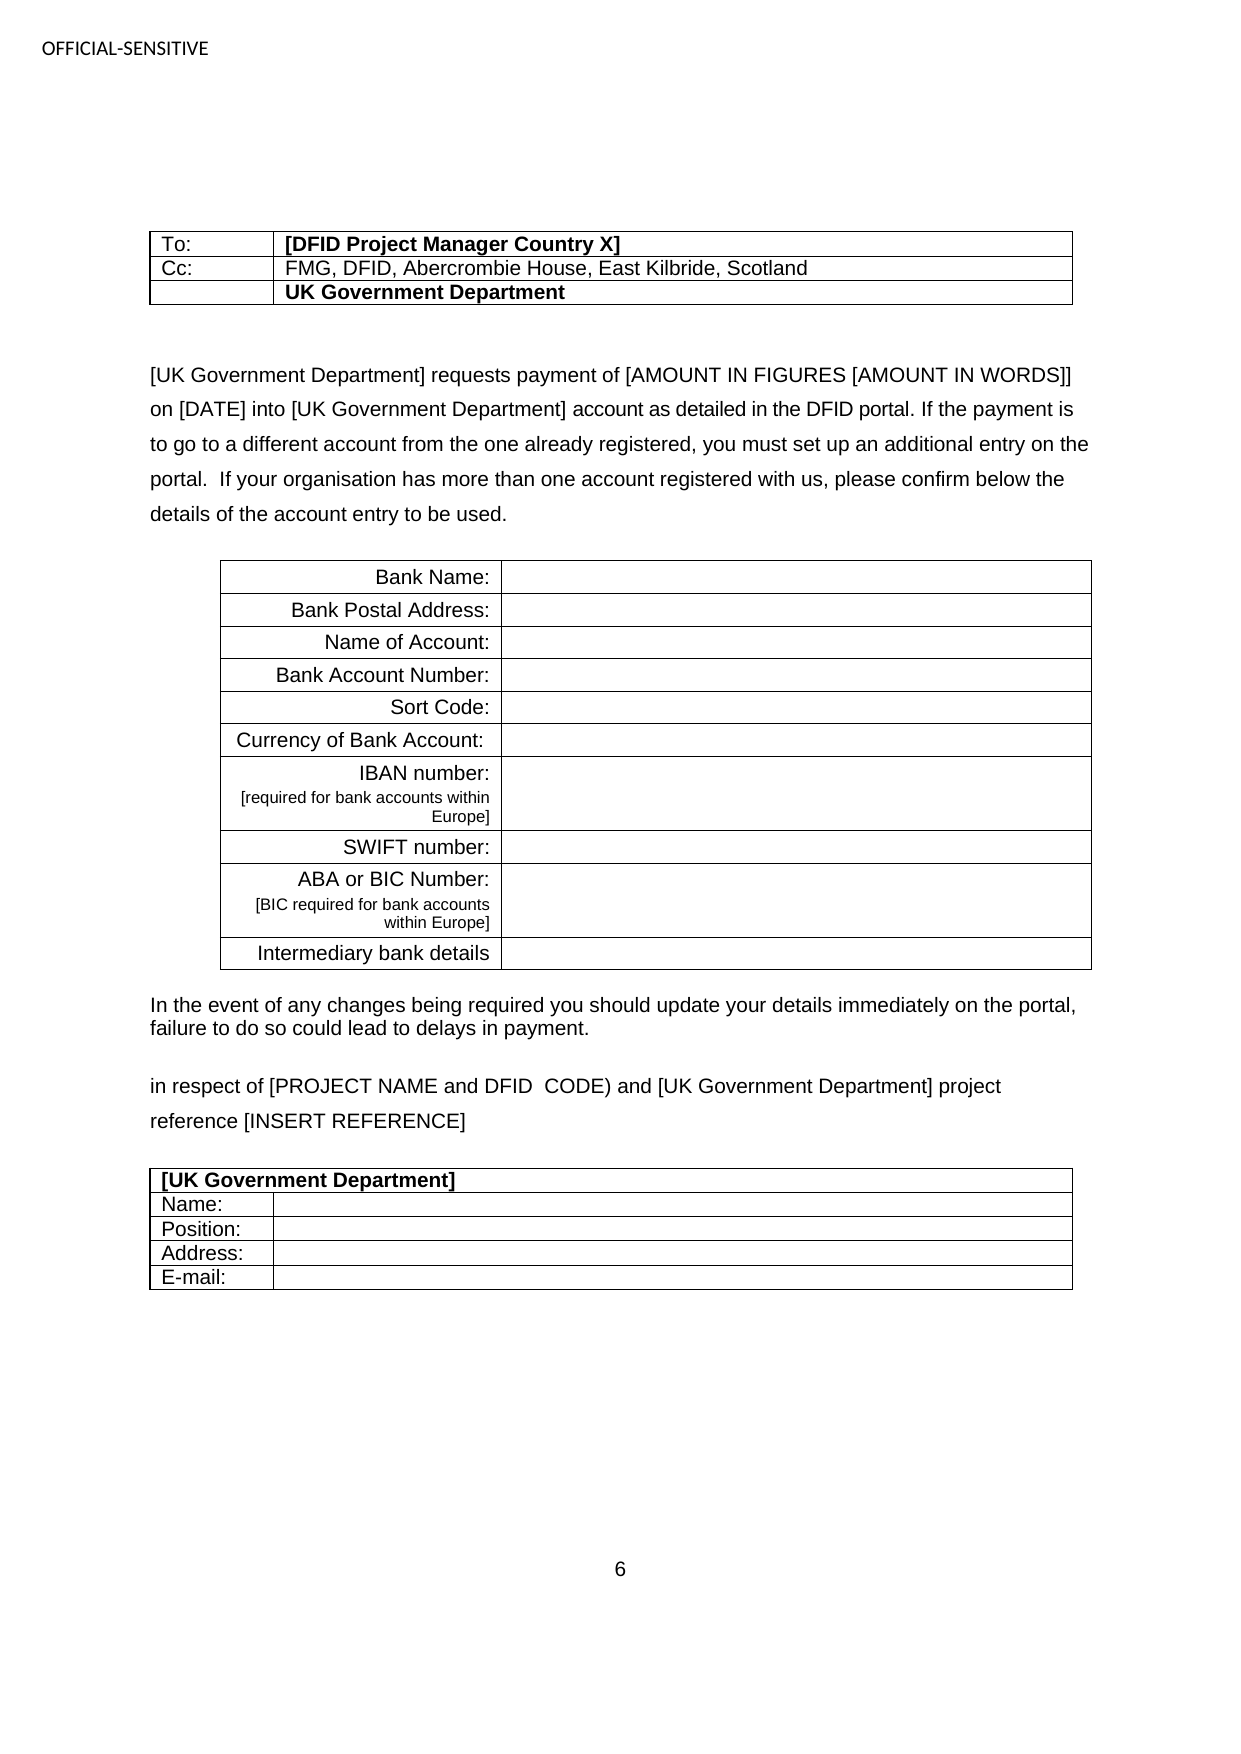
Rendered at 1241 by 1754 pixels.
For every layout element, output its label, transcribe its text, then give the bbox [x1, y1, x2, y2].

table_cell Intermediary bank details [221, 938, 501, 969]
table_cell IBAN number: [required for bank accounts within Europe] [221, 757, 501, 830]
table_header To: [151, 232, 273, 256]
table_cell [274, 1241, 1072, 1265]
table_header [502, 561, 1091, 593]
text [UK Government Department] requests payment of [AMOUNT IN FIGURES [AMOUNT IN WORDS]] on [DATE] into [UK Government Department] account as detailed in the DFID portal. If the payment is to go to a different account from the one already registered, you must set up an additional entry on the portal. If your organisation has more than one account registered with us, please confirm below the details of the account entry to be used. [150, 363, 1090, 526]
text in respect of [PROJECT NAME and DFID CODE) and [UK Government Department] project reference [INSERT REFERENCE] [150, 1075, 1090, 1133]
table_cell Address: [151, 1241, 273, 1265]
table_cell [502, 831, 1091, 863]
table_cell Name of Account: [221, 627, 501, 658]
table_header [UK Government Department] [151, 1169, 1072, 1192]
table_cell Currency of Bank Account: [221, 724, 501, 756]
table_cell Cc: [151, 257, 273, 280]
table_cell [502, 938, 1091, 969]
table_cell Bank Account Number: [221, 659, 501, 691]
table_cell [502, 627, 1091, 658]
table_cell [274, 1266, 1072, 1289]
table_cell ABA or BIC Number: [BIC required for bank accounts within Europe] [221, 864, 501, 937]
table_cell [274, 1217, 1072, 1240]
table_cell Sort Code: [221, 692, 501, 723]
table_cell E-mail: [151, 1266, 273, 1289]
table_header Bank Name: [221, 561, 501, 593]
table_cell Name: [151, 1193, 273, 1216]
table_cell FMG, DFID, Abercrombie House, East Kilbride, Scotland [274, 257, 1072, 280]
table_cell [151, 281, 273, 304]
table_cell Position: [151, 1217, 273, 1240]
text In the event of any changes being required you should update your details immediately on the portal, failure to do so could lead to delays in payment. [150, 993, 1090, 1040]
table_cell [502, 864, 1091, 937]
table_cell UK Government Department [274, 281, 1072, 304]
table_cell [502, 659, 1091, 691]
table_cell [502, 757, 1091, 830]
table_cell SWIFT number: [221, 831, 501, 863]
table_cell [502, 724, 1091, 756]
table_cell [274, 1193, 1072, 1216]
table_cell [502, 594, 1091, 626]
table_cell [502, 692, 1091, 723]
table_cell Bank Postal Address: [221, 594, 501, 626]
table_header [DFID Project Manager Country X] [274, 232, 1072, 256]
